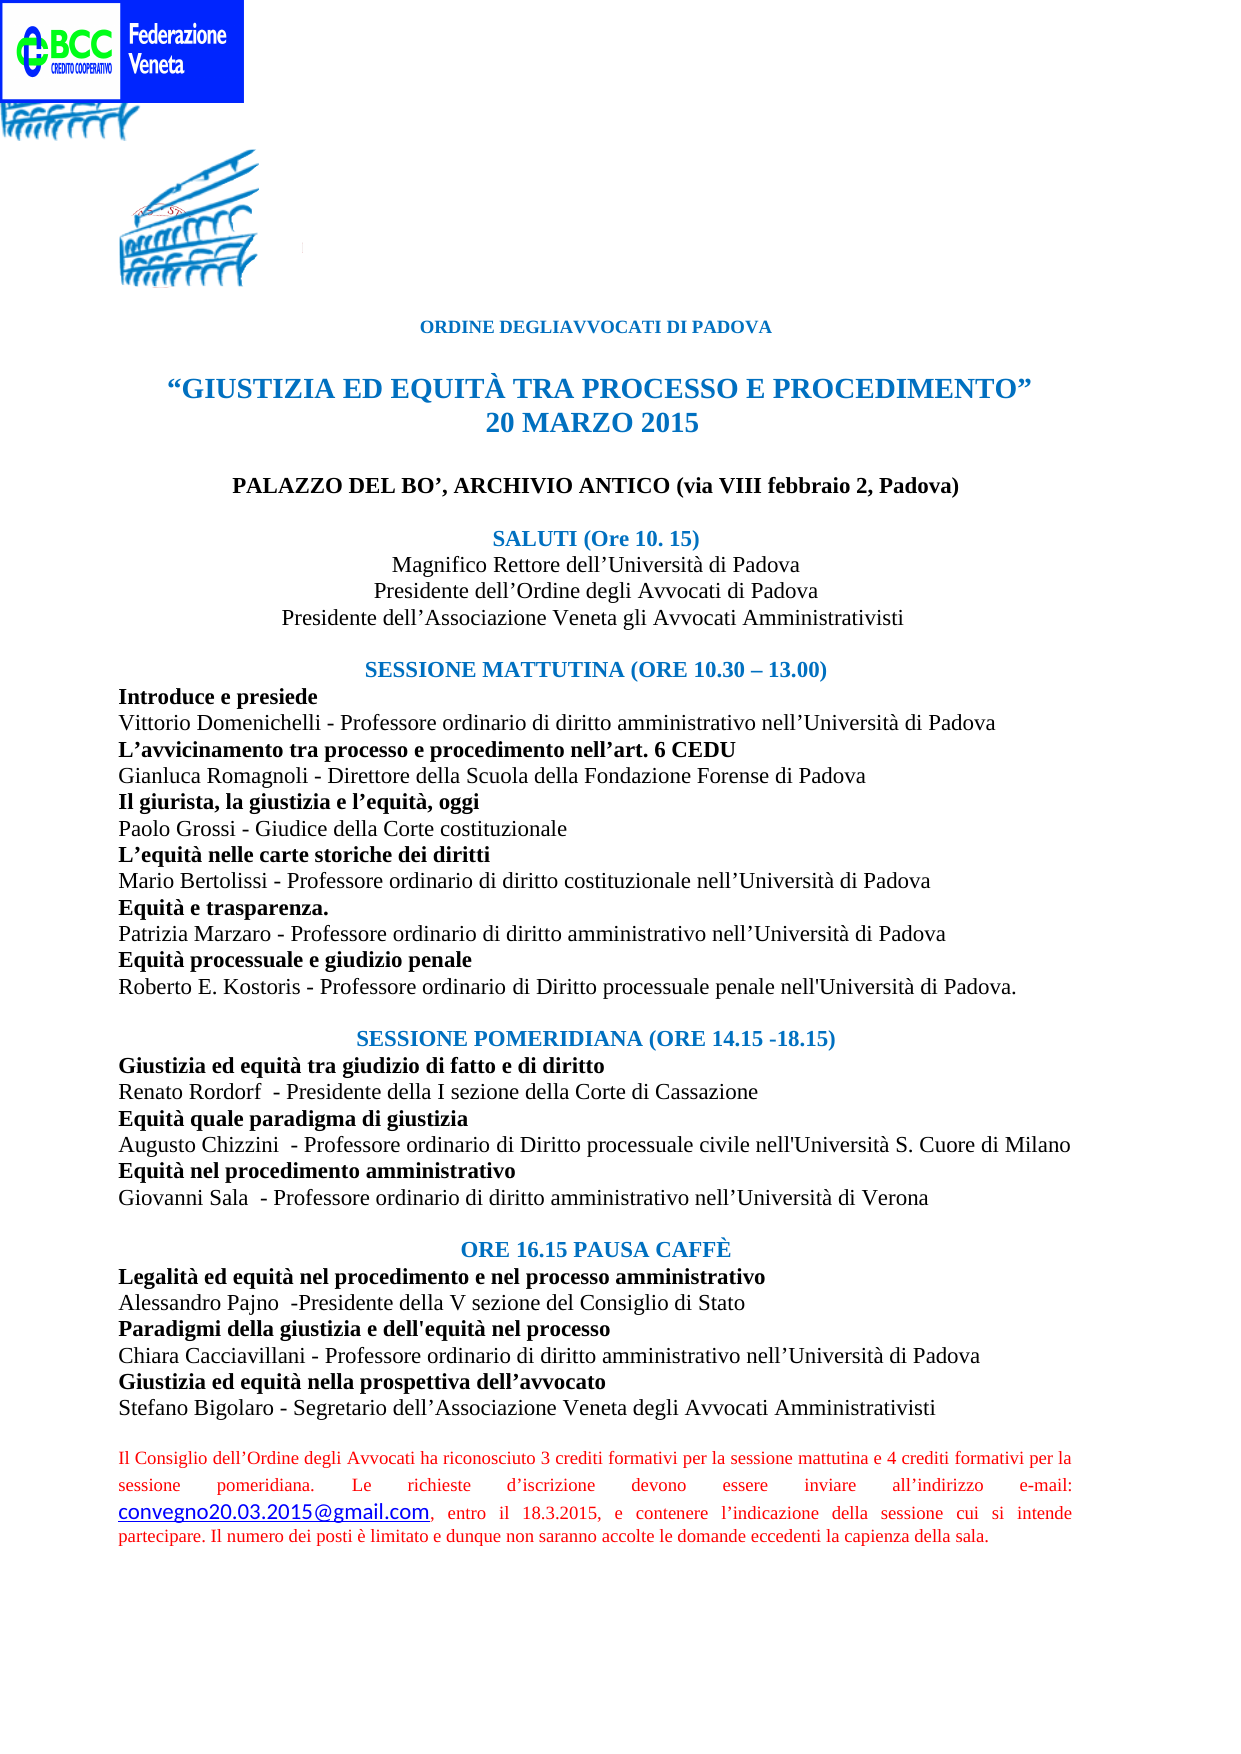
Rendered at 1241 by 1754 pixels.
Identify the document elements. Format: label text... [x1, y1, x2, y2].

text Presidente dell’Associazione Veneta gli Avvocati Amministrativisti [118, 604, 1074, 630]
text Alessandro Pajno -Presidente della V sezione del Consiglio di Stato [118, 1289, 1074, 1315]
text Magnifico Rettore dell’Università di Padova [118, 551, 1074, 577]
text Equità processuale e giudizio penale [118, 946, 1074, 973]
picture [251, 253, 303, 289]
text L’equità nelle carte storiche dei diritti [118, 841, 1074, 867]
text Paradigmi della giustizia e dell'equità nel processo [118, 1315, 1074, 1342]
text SESSIONE MATTUTINA (ORE 10.30 – 13.00) [118, 657, 1074, 683]
text Equità e trasparenza. [118, 894, 1074, 920]
text Il giurista, la giustizia e l’equità, oggi [118, 788, 1074, 815]
text 20 MARZO 2015 [118, 405, 1074, 438]
text Equità nel procedimento amministrativo [118, 1157, 1074, 1184]
text ORE 16.15 PAUSA CAFFÈ [118, 1236, 1074, 1263]
text Paolo Grossi - Giudice della Corte costituzionale [118, 815, 1074, 841]
text Chiara Cacciavillani - Professore ordinario di diritto amministrativo nell’Università di Padova [118, 1342, 1074, 1368]
text Giovanni Sala - Professore ordinario di diritto amministrativo nell’Università di Verona [118, 1184, 1074, 1210]
text Patrizia Marzaro - Professore ordinario di diritto amministrativo nell’Università di Padova [118, 920, 1074, 946]
text L’avvicinamento tra processo e procedimento nell’art. 6 CEDU [118, 736, 1074, 762]
text Giustizia ed equità nella prospettiva dell’avvocato [118, 1368, 1074, 1394]
text Mario Bertolissi - Professore ordinario di diritto costituzionale nell’Università di Padova [118, 867, 1074, 894]
text Renato Rordorf - Presidente della I sezione della Corte di Cassazione [118, 1078, 1074, 1104]
text Roberto E. Kostoris - Professore ordinario di Diritto processuale penale nell'Università di Padova. [118, 973, 1074, 999]
text Equità quale paradigma di giustizia [118, 1104, 1074, 1131]
text SALUTI (Ore 10. 15) [118, 525, 1074, 551]
text Presidente dell’Ordine degli Avvocati di Padova [118, 577, 1074, 604]
text Il Consiglio dell’Ordine degli Avvocati ha riconosciuto 3 crediti formativi per la sessione mattutina e 4 crediti formativi per la sessione pomeridiana. Le richieste d’iscrizione devono essere inviare all’indirizzo e-mail: convegno20.03.2015@gmail.com, entro il 18.3.2015, e contenere l’indicazione della sessione cui si intende partecipare. Il numero dei posti è limitato e dunque non saranno accolte le domande eccedenti la capienza della sala. [118, 1447, 1074, 1546]
text Legalità ed equità nel procedimento e nel processo amministrativo [118, 1263, 1074, 1289]
text ORDINE DEGLIAVVOCATI DI PADOVA [118, 316, 1074, 338]
text “GIUSTIZIA ED EQUITÀ TRA PROCESSO E PROCEDIMENTO” [118, 371, 1074, 405]
text PALAZZO DEL BO’, ARCHIVIO ANTICO (via VIII febbraio 2, Padova) [118, 472, 1074, 498]
text Augusto Chizzini - Professore ordinario di Diritto processuale civile nell'Università S. Cuore di Milano [118, 1131, 1074, 1157]
text Introduce e presiede [118, 683, 1074, 709]
picture [119, 149, 259, 287]
text Gianluca Romagnoli - Direttore della Scuola della Fondazione Forense di Padova [118, 762, 1074, 788]
text Stefano Bigolaro - Segretario dell’Associazione Veneta degli Avvocati Amministrativisti [118, 1394, 1074, 1421]
text Vittorio Domenichelli - Professore ordinario di diritto amministrativo nell’Università di Padova [118, 709, 1074, 736]
picture [0, 0, 244, 141]
text SESSIONE POMERIDIANA (ORE 14.15 -18.15) [118, 1026, 1074, 1052]
text Giustizia ed equità tra giudizio di fatto e di diritto [118, 1052, 1074, 1078]
